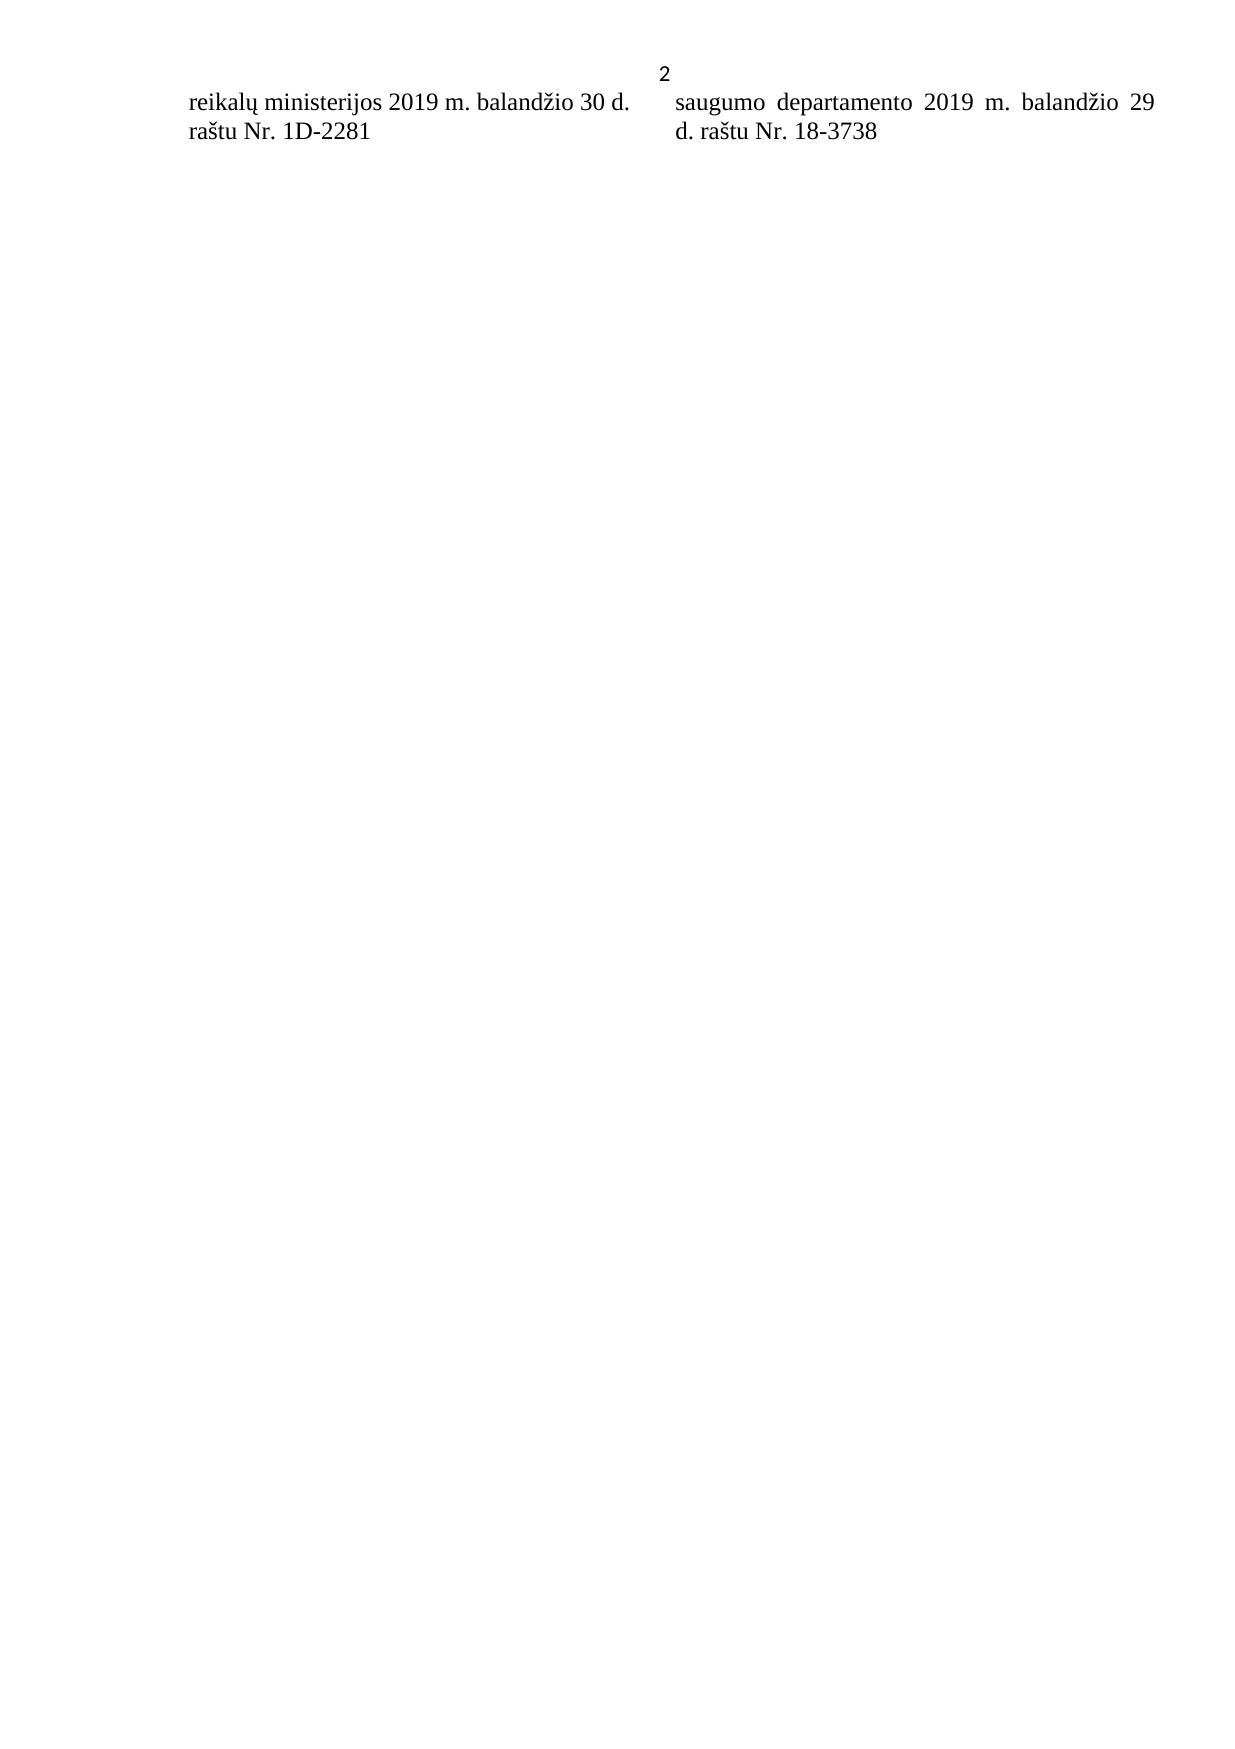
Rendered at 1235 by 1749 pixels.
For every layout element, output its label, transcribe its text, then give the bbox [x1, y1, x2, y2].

table_header reikalų ministerijos 2019 m. balandžio 30 d. raštu Nr. 1D-2281 [177, 87, 664, 144]
table_header saugumo departamento 2019 m. balandžio 29 d. raštu Nr. 18-3738 [664, 87, 1167, 144]
